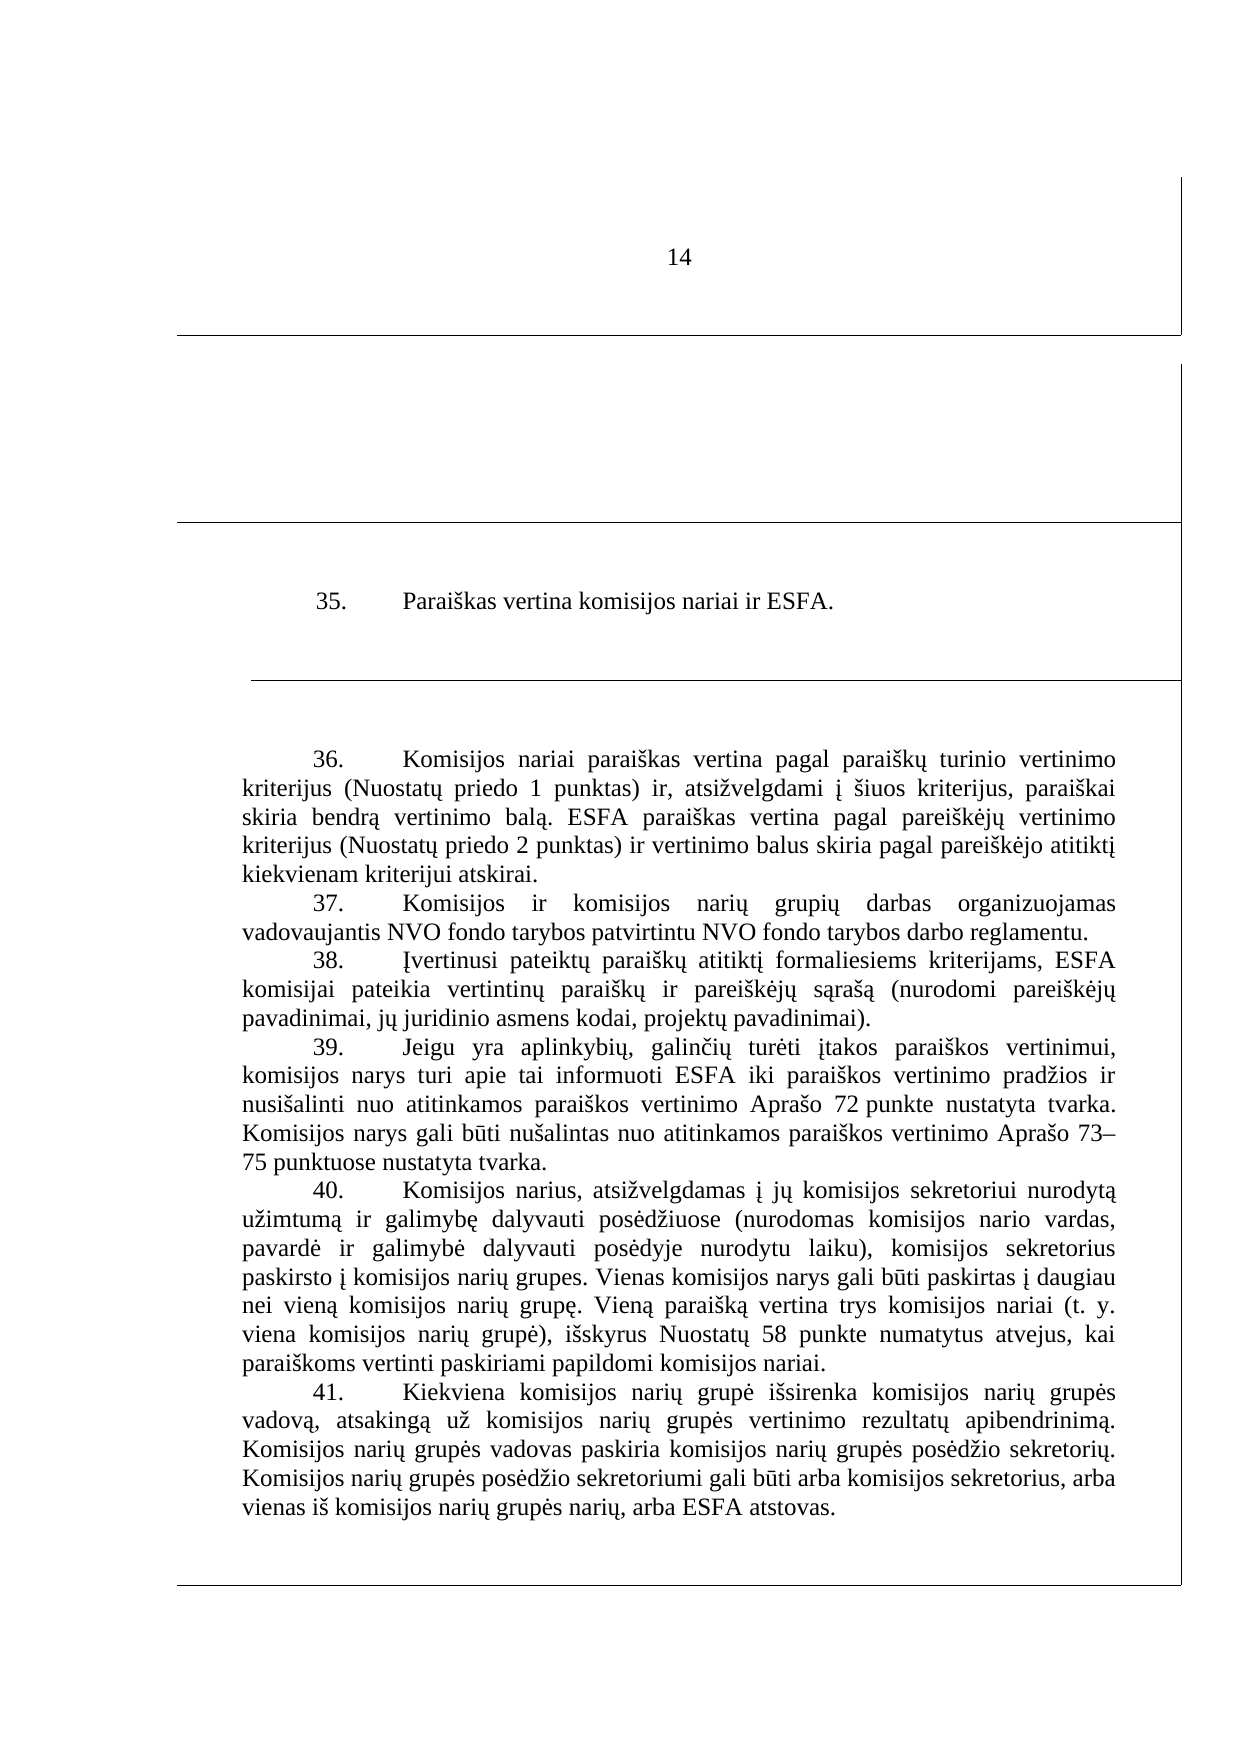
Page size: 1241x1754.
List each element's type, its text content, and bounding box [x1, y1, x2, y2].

text 41. Kiekviena komisijos narių grupė išsirenka komisijos narių grupės vadovą, atsakingą už komisijos narių grupės vertinimo rezultatų apibendrinimą. Komisijos narių grupės vadovas paskiria komisijos narių grupės posėdžio sekretorių. Komisijos narių grupės posėdžio sekretoriumi gali būti arba komisijos sekretorius, arba vienas iš komisijos narių grupės narių, arba ESFA atstovas. [177, 1377, 1181, 1585]
text 37. Komisijos ir komisijos narių grupių darbas organizuojamas vadovaujantis NVO fondo tarybos patvirtintu NVO fondo tarybos darbo reglamentu. [177, 888, 1181, 946]
text 36. Komisijos nariai paraiškas vertina pagal paraiškų turinio vertinimo kriterijus (Nuostatų priedo 1 punktas) ir, atsižvelgdami į šiuos kriterijus, paraiškai skiria bendrą vertinimo balą. ESFA paraiškas vertina pagal pareiškėjų vertinimo kriterijus (Nuostatų priedo 2 punktas) ir vertinimo balus skiria pagal pareiškėjo atitiktį kiekvienam kriterijui atskirai. [177, 680, 1181, 888]
text 40. Komisijos narius, atsižvelgdamas į jų komisijos sekretoriui nurodytą užimtumą ir galimybę dalyvauti posėdžiuose (nurodomas komisijos nario vardas, pavardė ir galimybė dalyvauti posėdyje nurodytu laiku), komisijos sekretorius paskirsto į komisijos narių grupes. Vienas komisijos narys gali būti paskirtas į daugiau nei vieną komisijos narių grupę. Vieną paraišką vertina trys komisijos nariai (t. y. viena komisijos narių grupė), išskyrus Nuostatų 58 punkte numatytus atvejus, kai paraiškoms vertinti paskiriami papildomi komisijos nariai. [177, 1176, 1181, 1377]
text 38. Įvertinusi pateiktų paraiškų atitiktį formaliesiems kriterijams, ESFA komisijai pateikia vertintinų paraiškų ir pareiškėjų sąrašą (nurodomi pareiškėjų pavadinimai, jų juridinio asmens kodai, projektų pavadinimai). [177, 946, 1181, 1032]
text 35. Paraiškas vertina komisijos nariai ir ESFA. [251, 522, 1181, 680]
text 39. Jeigu yra aplinkybių, galinčių turėti įtakos paraiškos vertinimui, komisijos narys turi apie tai informuoti ESFA iki paraiškos vertinimo pradžios ir nusišalinti nuo atitinkamos paraiškos vertinimo Aprašo 72 punkte nustatyta tvarka. Komisijos narys gali būti nušalintas nuo atitinkamos paraiškos vertinimo Aprašo 73–75 punktuose nustatyta tvarka. [177, 1032, 1181, 1176]
